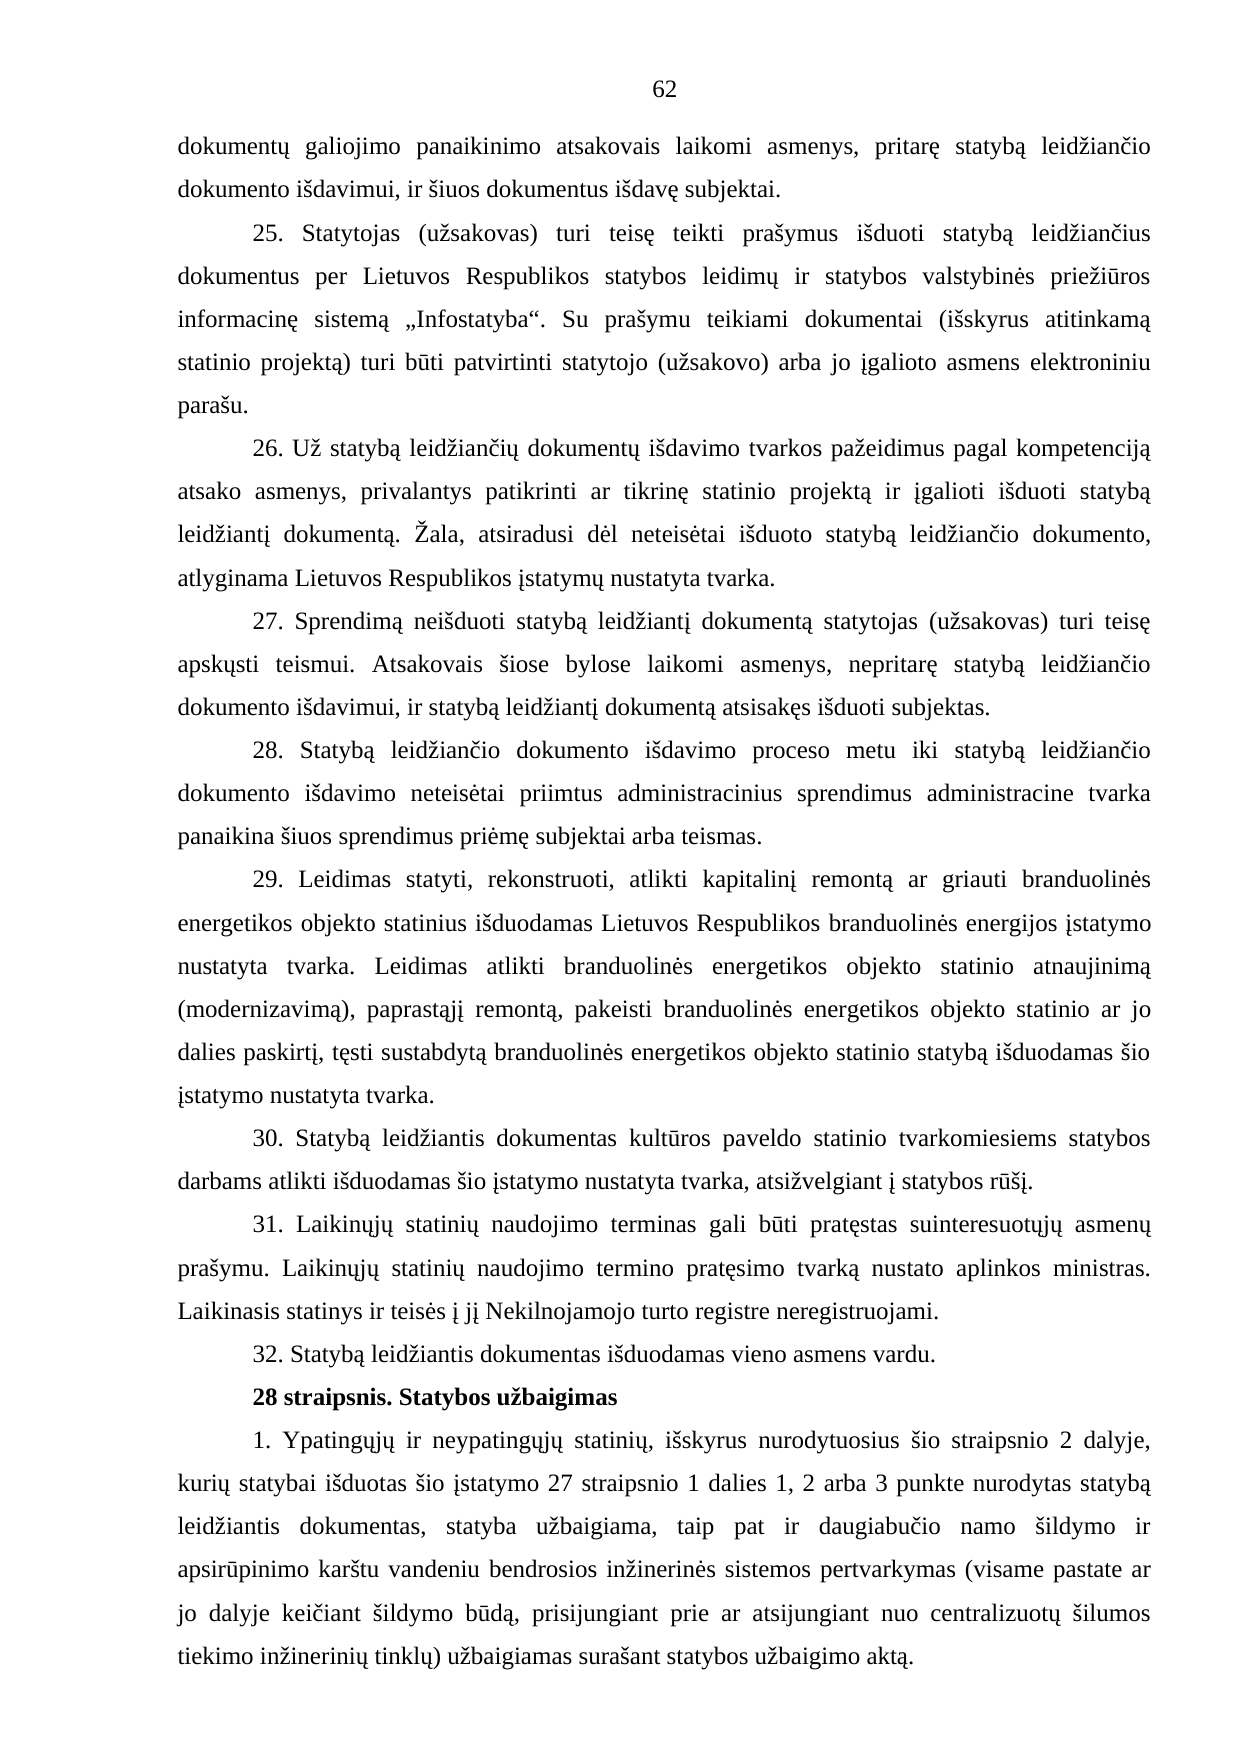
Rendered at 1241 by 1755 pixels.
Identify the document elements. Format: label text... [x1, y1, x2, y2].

text 30. Statybą leidžiantis dokumentas kultūros paveldo statinio tvarkomiesiems statybos darbams atlikti išduodamas šio įstatymo nustatyta tvarka, atsižvelgiant į statybos rūšį. [177, 1123, 1152, 1195]
text dokumentų galiojimo panaikinimo atsakovais laikomi asmenys, pritarę statybą leidžiančio dokumento išdavimui, ir šiuos dokumentus išdavę subjektai. [177, 131, 1152, 203]
text 27. Sprendimą neišduoti statybą leidžiantį dokumentą statytojas (užsakovas) turi teisę apskųsti teismui. Atsakovais šiose bylose laikomi asmenys, nepritarę statybą leidžiančio dokumento išdavimui, ir statybą leidžiantį dokumentą atsisakęs išduoti subjektas. [177, 606, 1152, 721]
text 26. Už statybą leidžiančių dokumentų išdavimo tvarkos pažeidimus pagal kompetenciją atsako asmenys, privalantys patikrinti ar tikrinę statinio projektą ir įgalioti išduoti statybą leidžiantį dokumentą. Žala, atsiradusi dėl neteisėtai išduoto statybą leidžiančio dokumento, atlyginama Lietuvos Respublikos įstatymų nustatyta tvarka. [177, 433, 1152, 591]
text 25. Statytojas (užsakovas) turi teisę teikti prašymus išduoti statybą leidžiančius dokumentus per Lietuvos Respublikos statybos leidimų ir statybos valstybinės priežiūros informacinę sistemą „Infostatyba“. Su prašymu teikiami dokumentai (išskyrus atitinkamą statinio projektą) turi būti patvirtinti statytojo (užsakovo) arba jo įgalioto asmens elektroniniu parašu. [177, 218, 1152, 419]
text 31. Laikinųjų statinių naudojimo terminas gali būti pratęstas suinteresuotųjų asmenų prašymu. Laikinųjų statinių naudojimo termino pratęsimo tvarką nustato aplinkos ministras. Laikinasis statinys ir teisės į jį Nekilnojamojo turto registre neregistruojami. [177, 1209, 1152, 1324]
text 28. Statybą leidžiančio dokumento išdavimo proceso metu iki statybą leidžiančio dokumento išdavimo neteisėtai priimtus administracinius sprendimus administracine tvarka panaikina šiuos sprendimus priėmę subjektai arba teismas. [177, 735, 1152, 850]
text 1. Ypatingųjų ir neypatingųjų statinių, išskyrus nurodytuosius šio straipsnio 2 dalyje, kurių statybai išduotas šio įstatymo 27 straipsnio 1 dalies 1, 2 arba 3 punkte nurodytas statybą leidžiantis dokumentas, statyba užbaigiama, taip pat ir daugiabučio namo šildymo ir apsirūpinimo karštu vandeniu bendrosios inžinerinės sistemos pertvarkymas (visame pastate ar jo dalyje keičiant šildymo būdą, prisijungiant prie ar atsijungiant nuo centralizuotų šilumos tiekimo inžinerinių tinklų) užbaigiamas surašant statybos užbaigimo aktą. [177, 1425, 1152, 1669]
text 29. Leidimas statyti, rekonstruoti, atlikti kapitalinį remontą ar griauti branduolinės energetikos objekto statinius išduodamas Lietuvos Respublikos branduolinės energijos įstatymo nustatyta tvarka. Leidimas atlikti branduolinės energetikos objekto statinio atnaujinimą (modernizavimą), paprastąjį remontą, pakeisti branduolinės energetikos objekto statinio ar jo dalies paskirtį, tęsti sustabdytą branduolinės energetikos objekto statinio statybą išduodamas šio įstatymo nustatyta tvarka. [177, 864, 1152, 1109]
text 32. Statybą leidžiantis dokumentas išduodamas vieno asmens vardu. [177, 1339, 1152, 1368]
text 28 straipsnis. Statybos užbaigimas [177, 1382, 1152, 1411]
